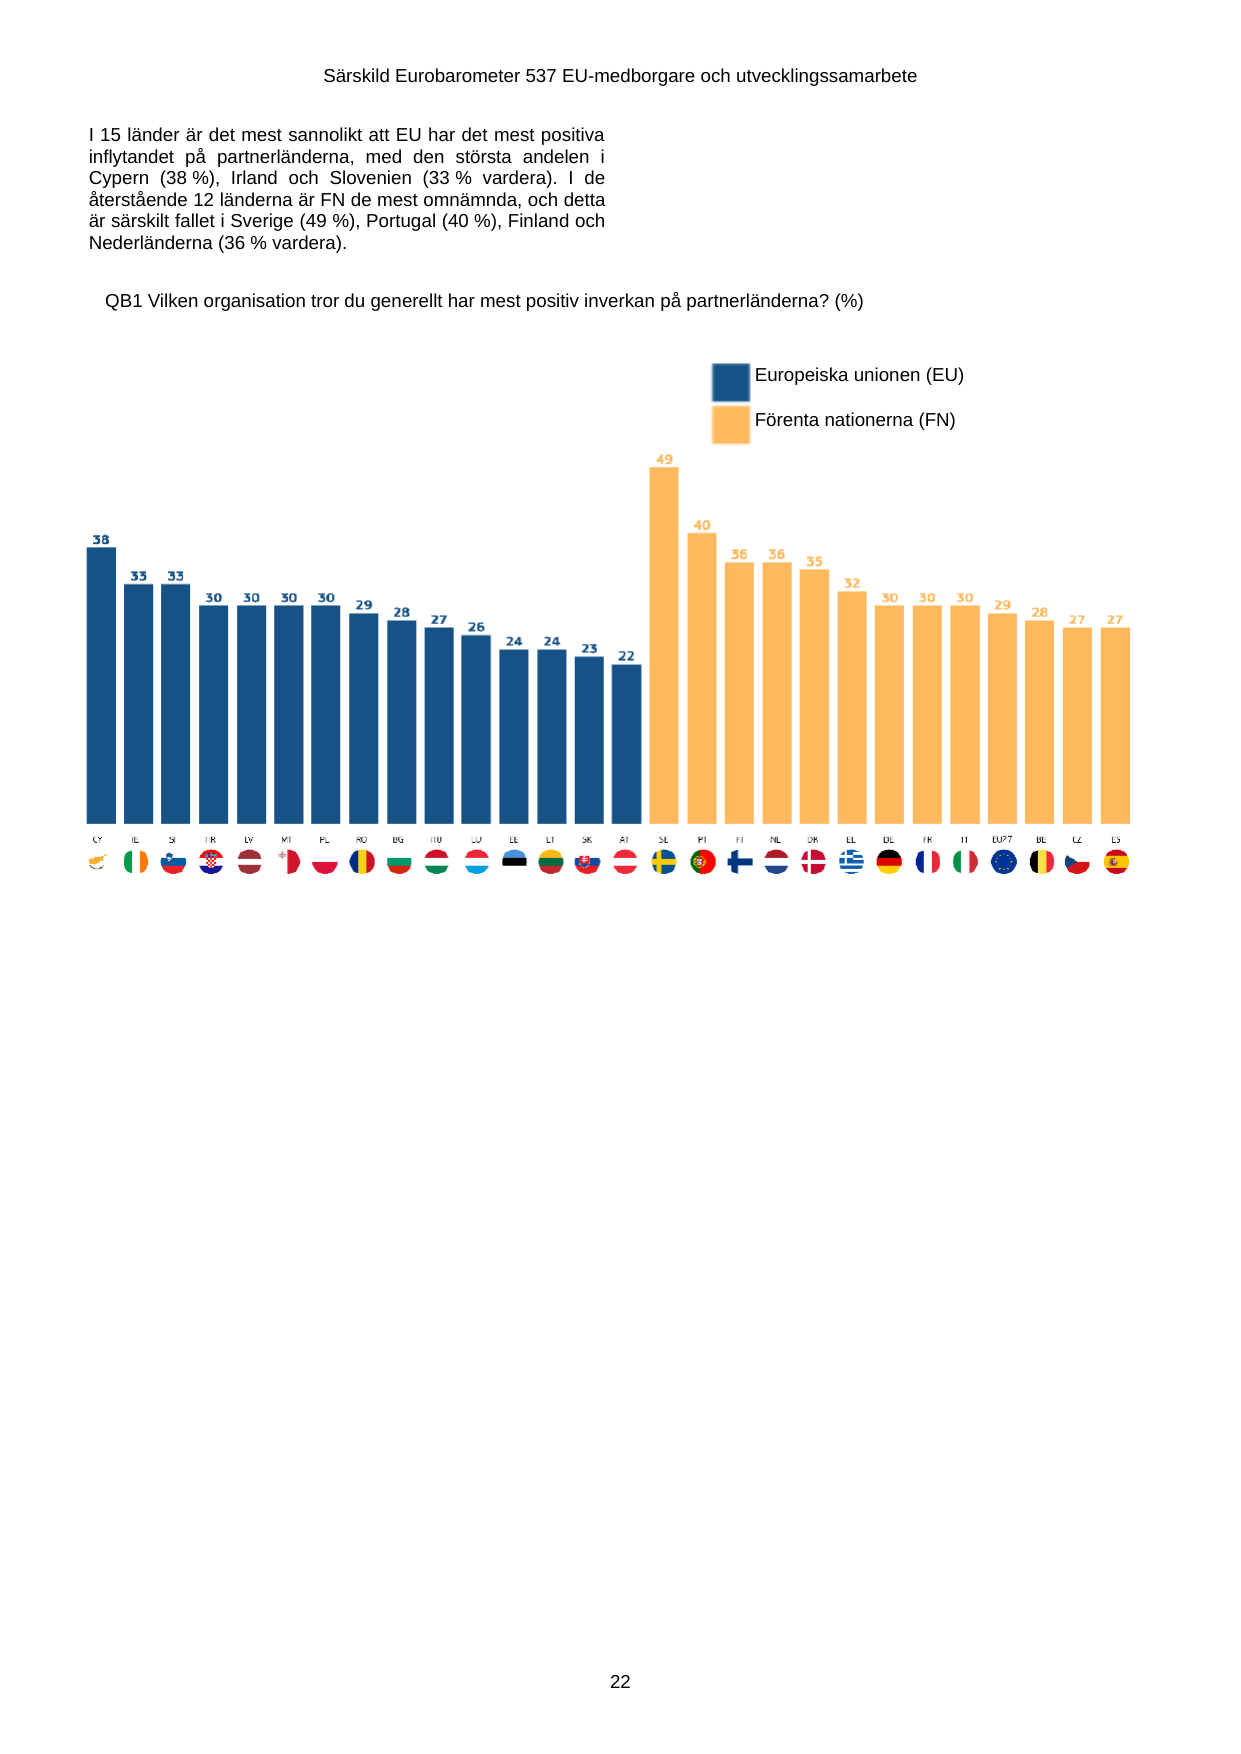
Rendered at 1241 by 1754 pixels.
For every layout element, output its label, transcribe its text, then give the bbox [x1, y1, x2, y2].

picture [75, 343, 1139, 887]
text I 15 länder är det mest sannolikt att EU har det mest positiva inflytandet på partnerländerna, med den största andelen i Cypern (38 %), Irland och Slovenien (33 % vardera). I de återstående 12 länderna är FN de mest omnämnda, och detta är särskilt fallet i Sverige (49 %), Portugal (40 %), Finland och Nederländerna (36 % vardera). [88, 124, 605, 253]
